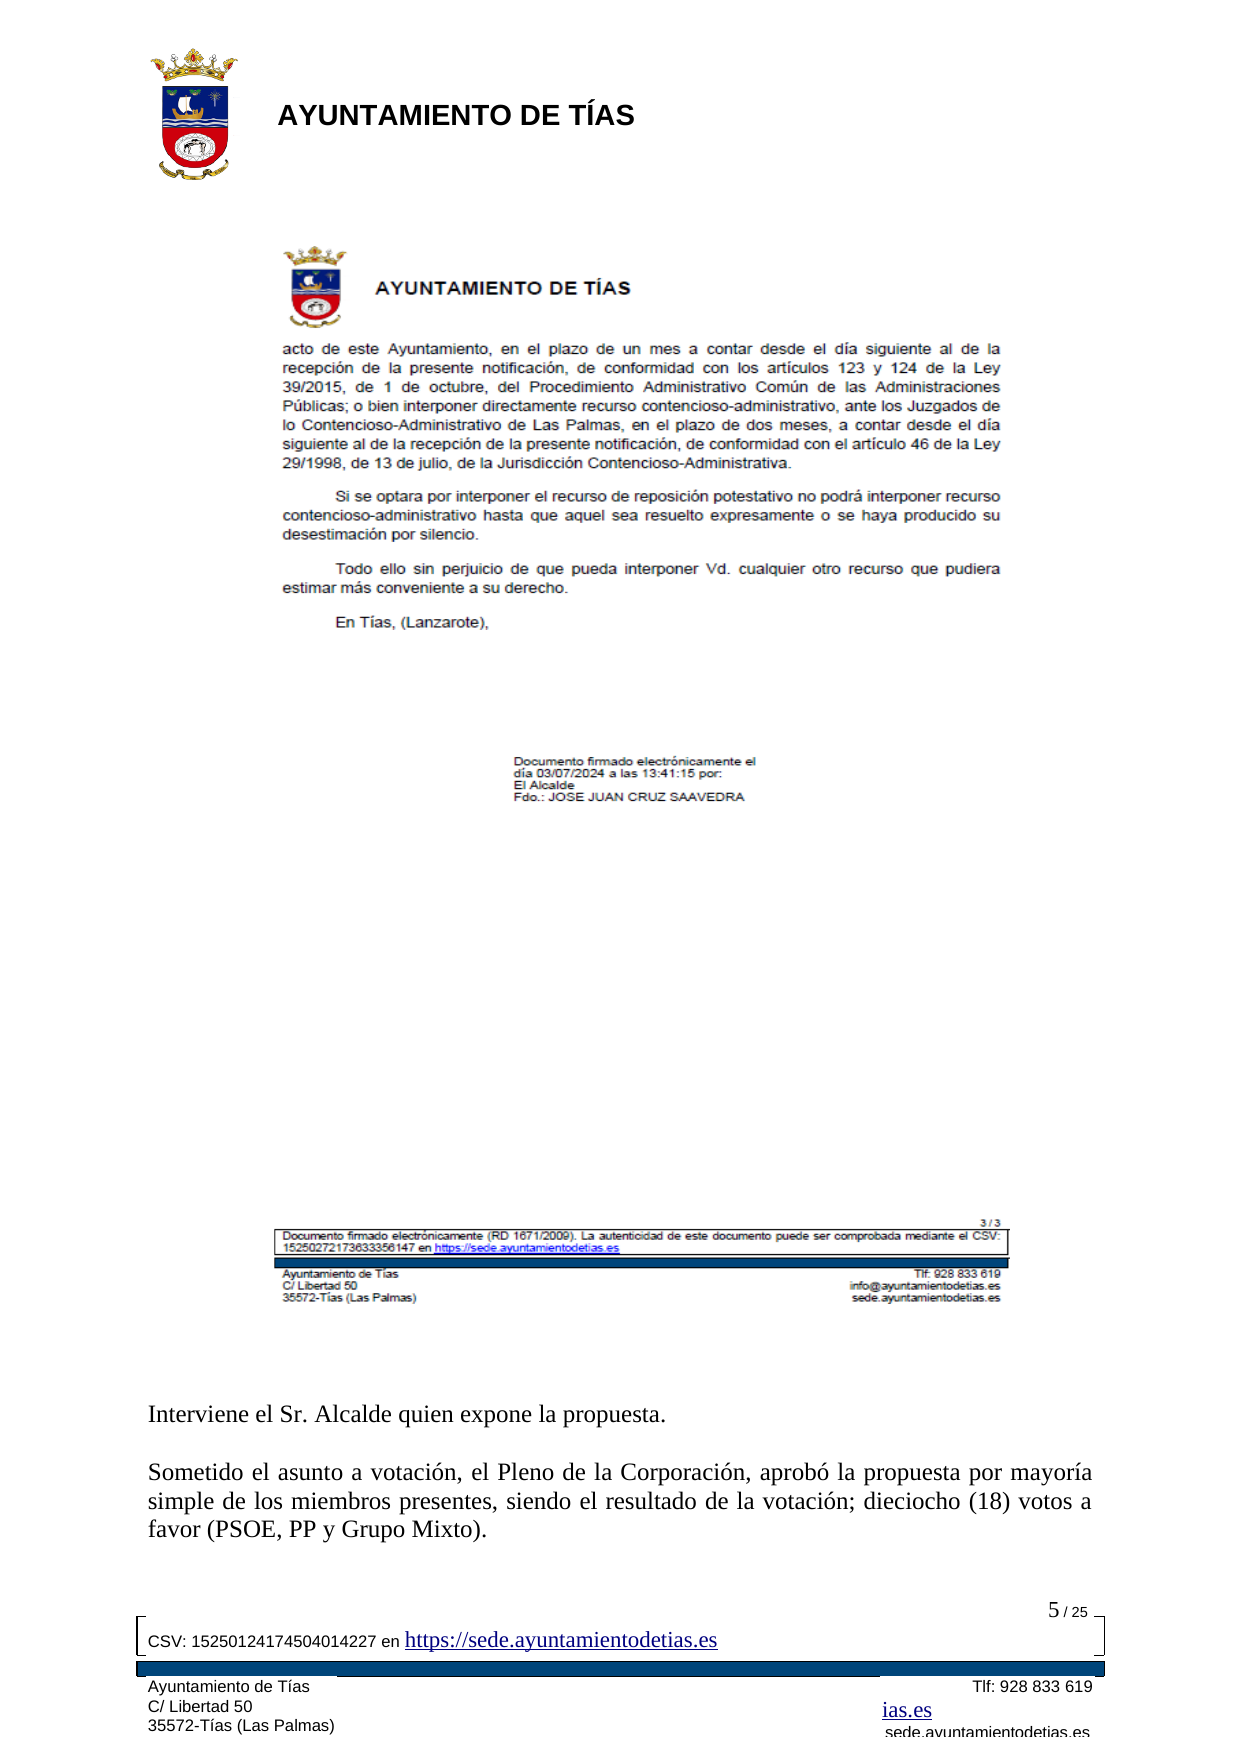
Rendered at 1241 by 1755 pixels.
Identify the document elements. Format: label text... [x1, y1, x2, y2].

text Sometido el asunto a votación, el Pleno de la Corporación, aprobó la propuesta por mayoría simple de los miembros presentes, siendo el resultado de la votación; dieciocho (18) votos a favor (PSOE, PP y Grupo Mixto). [148, 1457, 1093, 1543]
text Interviene el Sr. Alcalde quien expone la propuesta. [148, 1399, 1111, 1428]
